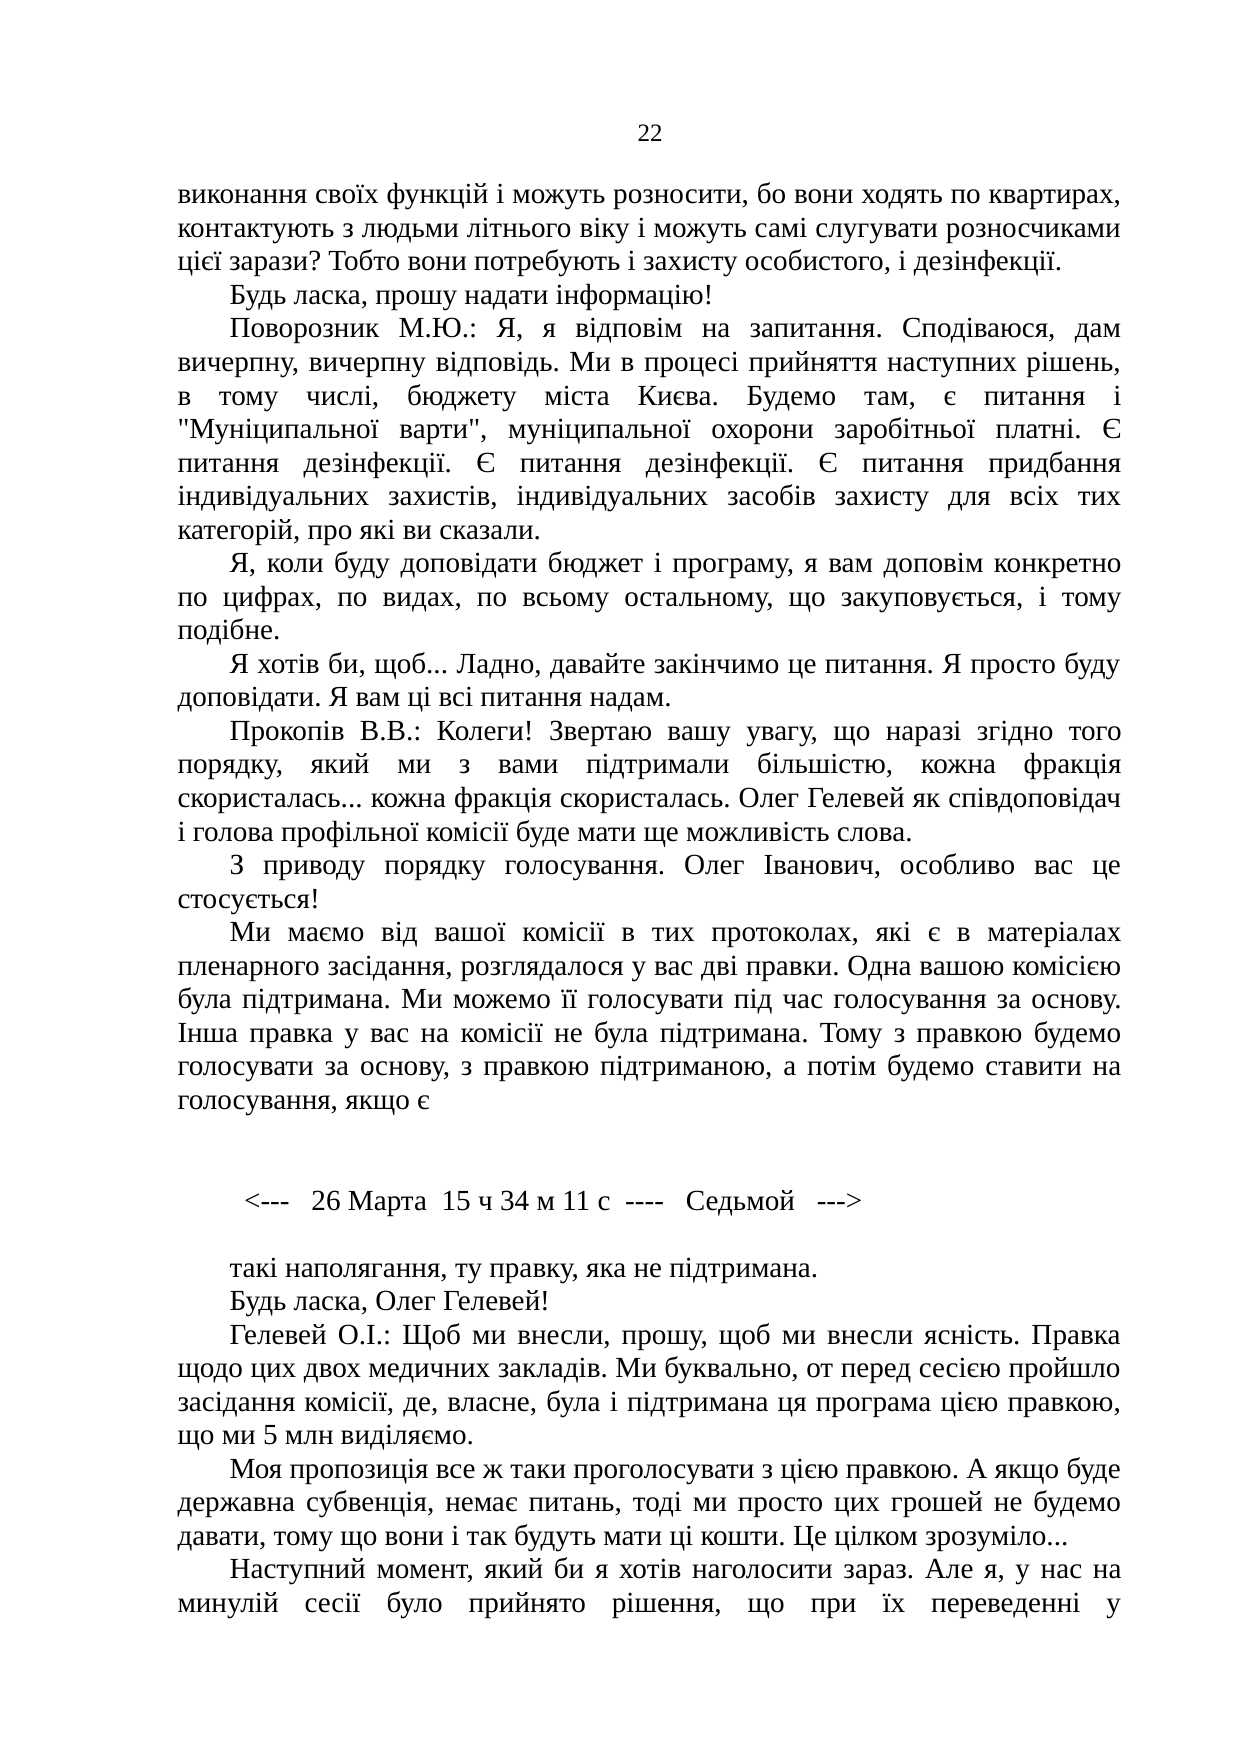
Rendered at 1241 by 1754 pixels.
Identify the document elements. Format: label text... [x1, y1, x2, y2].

text Поворозник М.Ю.: Я, я відповім на запитання. Сподіваюся, дам вичерпну, вичерпну відповідь. Ми в процесі прийняття наступних рішень, в тому числі, бюджету міста Києва. Будемо там, є питання і "Муніципальної варти", муніципальної охорони заробітньої платні. Є питання дезінфекції. Є питання дезінфекції. Є питання придбання індивідуальних захистів, індивідуальних засобів захисту для всіх тих категорій, про які ви сказали. [177, 311, 1122, 545]
text Моя пропозиція все ж таки проголосувати з цією правкою. А якщо буде державна субвенція, немає питань, тоді ми просто цих грошей не будемо давати, тому що вони і так будуть мати ці кошти. Це цілком зрозуміло... [177, 1451, 1122, 1552]
text Прокопів В.В.: Колеги! Звертаю вашу увагу, що наразі згідно того порядку, який ми з вами підтримали більшістю, кожна фракція скористалась... кожна фракція скористалась. Олег Гелевей як співдоповідач і голова профільної комісії буде мати ще можливість слова. [177, 713, 1122, 847]
text Будь ласка, Олег Гелевей! [177, 1283, 1122, 1317]
text Будь ласка, прошу надати інформацію! [177, 277, 1122, 311]
text Гелевей О.І.: Щоб ми внесли, прошу, щоб ми внесли ясність. Правка щодо цих двох медичних закладів. Ми буквально, от перед сесією пройшло засідання комісії, де, власне, була і підтримана ця програма цією правкою, що ми 5 млн виділяємо. [177, 1317, 1122, 1451]
text Я хотів би, щоб... Ладно, давайте закінчимо це питання. Я просто буду доповідати. Я вам ці всі питання надам. [177, 646, 1122, 713]
text Наступний момент, який би я хотів наголосити зараз. Але я, у нас на минулій сесії було прийнято рішення, що при їх переведенні у [177, 1552, 1122, 1619]
text З приводу порядку голосування. Олег Іванович, особливо вас це стосується! [177, 847, 1122, 914]
text Ми маємо від вашої комісії в тих протоколах, які є в матеріалах пленарного засідання, розглядалося у вас дві правки. Одна вашою комісією була підтримана. Ми можемо її голосувати під час голосування за основу. Інша правка у вас на комісії не була підтримана. Тому з правкою будемо голосувати за основу, з правкою підтриманою, а потім будемо ставити на голосування, якщо є [177, 914, 1122, 1116]
text виконання своїх функцій і можуть розносити, бо вони ходять по квартирах, контактують з людьми літнього віку і можуть самі слугувати розносчиками цієї зарази? Тобто вони потребують і захисту особистого, і дезінфекції. [177, 176, 1122, 277]
text такі наполягання, ту правку, яка не підтримана. [177, 1250, 1122, 1283]
text Я, коли буду доповідати бюджет і програму, я вам доповім конкретно по цифрах, по видах, по всьому остальному, що закуповується, і тому подібне. [177, 545, 1122, 646]
text <--- 26 Марта 15 ч 34 м 11 с ---- Седьмой ---> [177, 1183, 1122, 1216]
